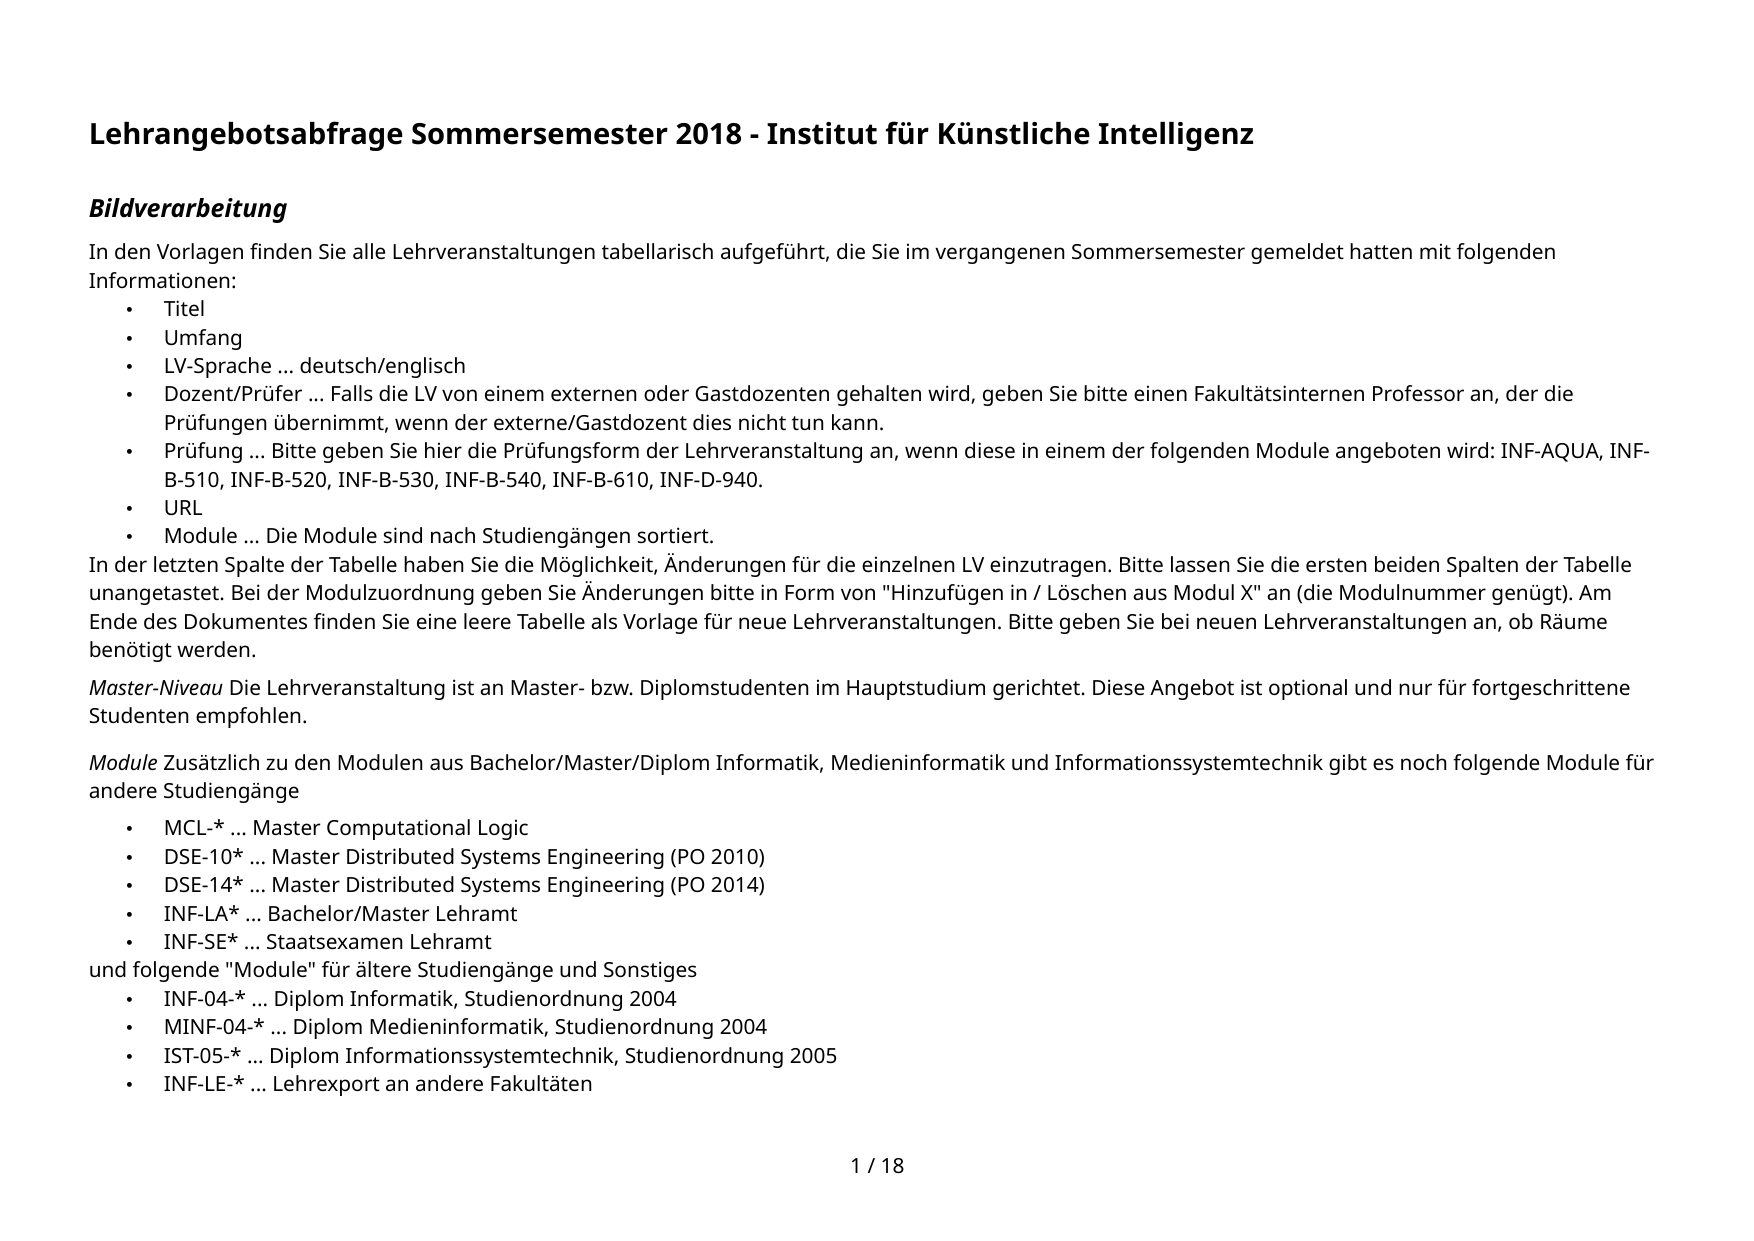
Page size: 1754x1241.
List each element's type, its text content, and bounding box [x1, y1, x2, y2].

list MINF-04-* ... Diplom Medieninformatik, Studienordnung 2004 [126, 1012, 1665, 1041]
list MCL-* ... Master Computational Logic [126, 813, 1665, 842]
list DSE-10* ... Master Distributed Systems Engineering (PO 2010) [126, 842, 1665, 870]
list Dozent/Prüfer ... Falls die LV von einem externen oder Gastdozenten gehalten wird, geben Sie bitte einen Fakultätsinternen Professor an, der die Prüfungen übernimmt, wenn der externe/Gastdozent dies nicht tun kann. [126, 379, 1665, 436]
list DSE-14* ... Master Distributed Systems Engineering (PO 2014) [126, 870, 1665, 899]
text Master-Niveau Die Lehrveranstaltung ist an Master- bzw. Diplomstudenten im Hauptstudium gerichtet. Diese Angebot ist optional und nur für fortgeschrittene Studenten empfohlen. [88, 673, 1665, 730]
list INF-04-* ... Diplom Informatik, Studienordnung 2004 [126, 984, 1665, 1012]
subtitle Lehrangebotsabfrage Sommersemester 2018 - Institut für Künstliche Intelligenz [88, 113, 1665, 153]
text In den Vorlagen finden Sie alle Lehrveranstaltungen tabellarisch aufgeführt, die Sie im vergangenen Sommersemester gemeldet hatten mit folgenden Informationen: [88, 237, 1665, 294]
list Prüfung ... Bitte geben Sie hier die Prüfungsform der Lehrveranstaltung an, wenn diese in einem der folgenden Module angeboten wird: INF-AQUA, INF-B-510, INF-B-520, INF-B-530, INF-B-540, INF-B-610, INF-D-940. [126, 436, 1665, 493]
text In der letzten Spalte der Tabelle haben Sie die Möglichkeit, Änderungen für die einzelnen LV einzutragen. Bitte lassen Sie die ersten beiden Spalten der Tabelle unangetastet. Bei der Modulzuordnung geben Sie Änderungen bitte in Form von "Hinzufügen in / Löschen aus Modul X" an (die Modulnummer genügt). Am Ende des Dokumentes finden Sie eine leere Tabelle als Vorlage für neue Lehrveranstaltungen. Bitte geben Sie bei neuen Lehrveranstaltungen an, ob Räume benötigt werden. [88, 550, 1665, 664]
list Titel [126, 294, 1665, 323]
list URL [126, 493, 1665, 522]
list INF-LE-* ... Lehrexport an andere Fakultäten [126, 1069, 1665, 1098]
list INF-LA* ... Bachelor/Master Lehramt [126, 899, 1665, 927]
list LV-Sprache ... deutsch/englisch [126, 351, 1665, 379]
list Module ... Die Module sind nach Studiengängen sortiert. [126, 522, 1665, 550]
list IST-05-* ... Diplom Informationssystemtechnik, Studienordnung 2005 [126, 1041, 1665, 1069]
list INF-SE* ... Staatsexamen Lehramt [126, 927, 1665, 956]
text und folgende "Module" für ältere Studiengänge und Sonstiges [88, 956, 1665, 984]
subtitle Bildverarbeitung [88, 191, 1665, 225]
list Umfang [126, 323, 1665, 351]
text Module Zusätzlich zu den Modulen aus Bachelor/Master/Diplom Informatik, Medieninformatik und Informationssystemtechnik gibt es noch folgende Module für andere Studiengänge [88, 748, 1665, 804]
